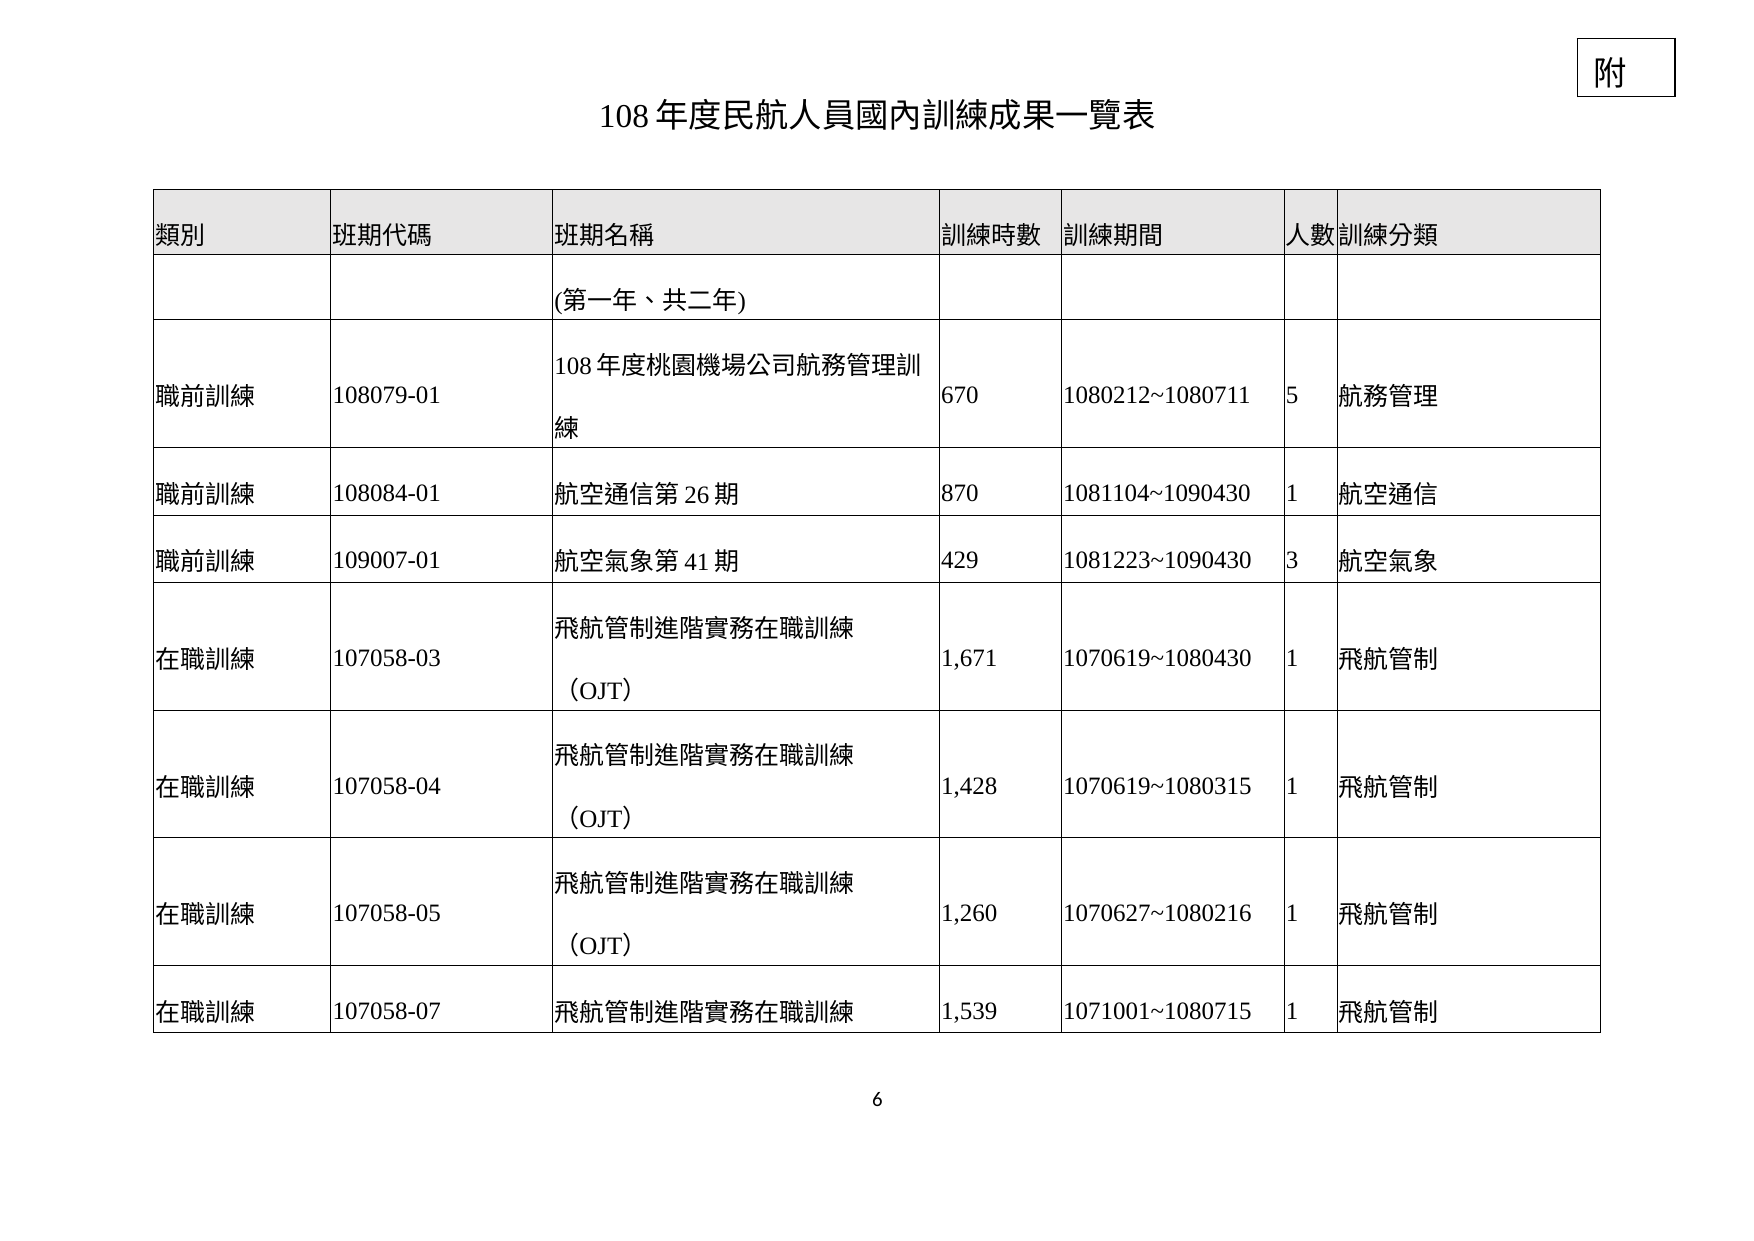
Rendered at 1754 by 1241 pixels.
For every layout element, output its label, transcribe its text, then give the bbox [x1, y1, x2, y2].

table_header 班期名稱 [553, 190, 939, 254]
table_cell [1062, 255, 1284, 319]
table_cell [154, 255, 330, 319]
table_cell 在職訓練 [154, 966, 330, 1032]
table_cell 1071001~1080715 [1062, 966, 1284, 1032]
table_cell 108084-01 [331, 448, 552, 514]
table_cell 107058-07 [331, 966, 552, 1032]
table_header 班期代碼 [331, 190, 552, 254]
table_cell 1 [1285, 711, 1337, 837]
table_cell 飛航管制 [1338, 583, 1600, 709]
table_cell 1,428 [940, 711, 1061, 837]
table_cell 1 [1285, 966, 1337, 1032]
table_cell 109007-01 [331, 516, 552, 582]
table_cell 飛航管制進階實務在職訓練（OJT） [553, 838, 939, 965]
table_cell 職前訓練 [154, 448, 330, 514]
table_cell 在職訓練 [154, 711, 330, 837]
table_cell 在職訓練 [154, 838, 330, 965]
table_cell 429 [940, 516, 1061, 582]
table_cell [1285, 255, 1337, 319]
table_cell 1080212~1080711 [1062, 320, 1284, 447]
table_cell 108年度桃園機場公司航務管理訓練 [553, 320, 939, 447]
table_cell 1070627~1080216 [1062, 838, 1284, 965]
table_cell 107058-03 [331, 583, 552, 709]
table_cell 飛航管制進階實務在職訓練（OJT） [553, 583, 939, 709]
table_cell 航空氣象第41期 [553, 516, 939, 582]
table_header 訓練時數 [940, 190, 1061, 254]
table_cell 航空通信 [1338, 448, 1600, 514]
table_cell 1,539 [940, 966, 1061, 1032]
table_cell 670 [940, 320, 1061, 447]
table_cell 1 [1285, 838, 1337, 965]
table_header 類別 [154, 190, 330, 254]
table_cell 飛航管制進階實務在職訓練（OJT） [553, 711, 939, 837]
table_header 人數 [1285, 190, 1337, 254]
table_cell 飛航管制 [1338, 966, 1600, 1032]
table_cell 1 [1285, 583, 1337, 709]
table_cell [940, 255, 1061, 319]
table_cell 3 [1285, 516, 1337, 582]
table_cell 107058-05 [331, 838, 552, 965]
table_cell 1,260 [940, 838, 1061, 965]
table_cell 飛航管制 [1338, 711, 1600, 837]
table_cell 在職訓練 [154, 583, 330, 709]
table_header 訓練分類 [1338, 190, 1600, 254]
table_cell 1081104~1090430 [1062, 448, 1284, 514]
table_cell 航空通信第26期 [553, 448, 939, 514]
table_cell 107058-04 [331, 711, 552, 837]
table_cell [331, 255, 552, 319]
table_cell 職前訓練 [154, 516, 330, 582]
table_cell 航空氣象 [1338, 516, 1600, 582]
table_cell 飛航管制 [1338, 838, 1600, 965]
table_cell 航務管理 [1338, 320, 1600, 447]
table_cell 1070619~1080430 [1062, 583, 1284, 709]
table_cell 職前訓練 [154, 320, 330, 447]
table_cell 5 [1285, 320, 1337, 447]
table_header 訓練期間 [1062, 190, 1284, 254]
table_cell 870 [940, 448, 1061, 514]
table_cell 1,671 [940, 583, 1061, 709]
table_cell 飛航管制進階實務在職訓練 [553, 966, 939, 1032]
table_cell 1070619~1080315 [1062, 711, 1284, 837]
table_cell 108079-01 [331, 320, 552, 447]
table_cell (第一年、共二年) [553, 255, 939, 319]
table_cell [1338, 255, 1600, 319]
table_cell 1 [1285, 448, 1337, 514]
table_cell 1081223~1090430 [1062, 516, 1284, 582]
